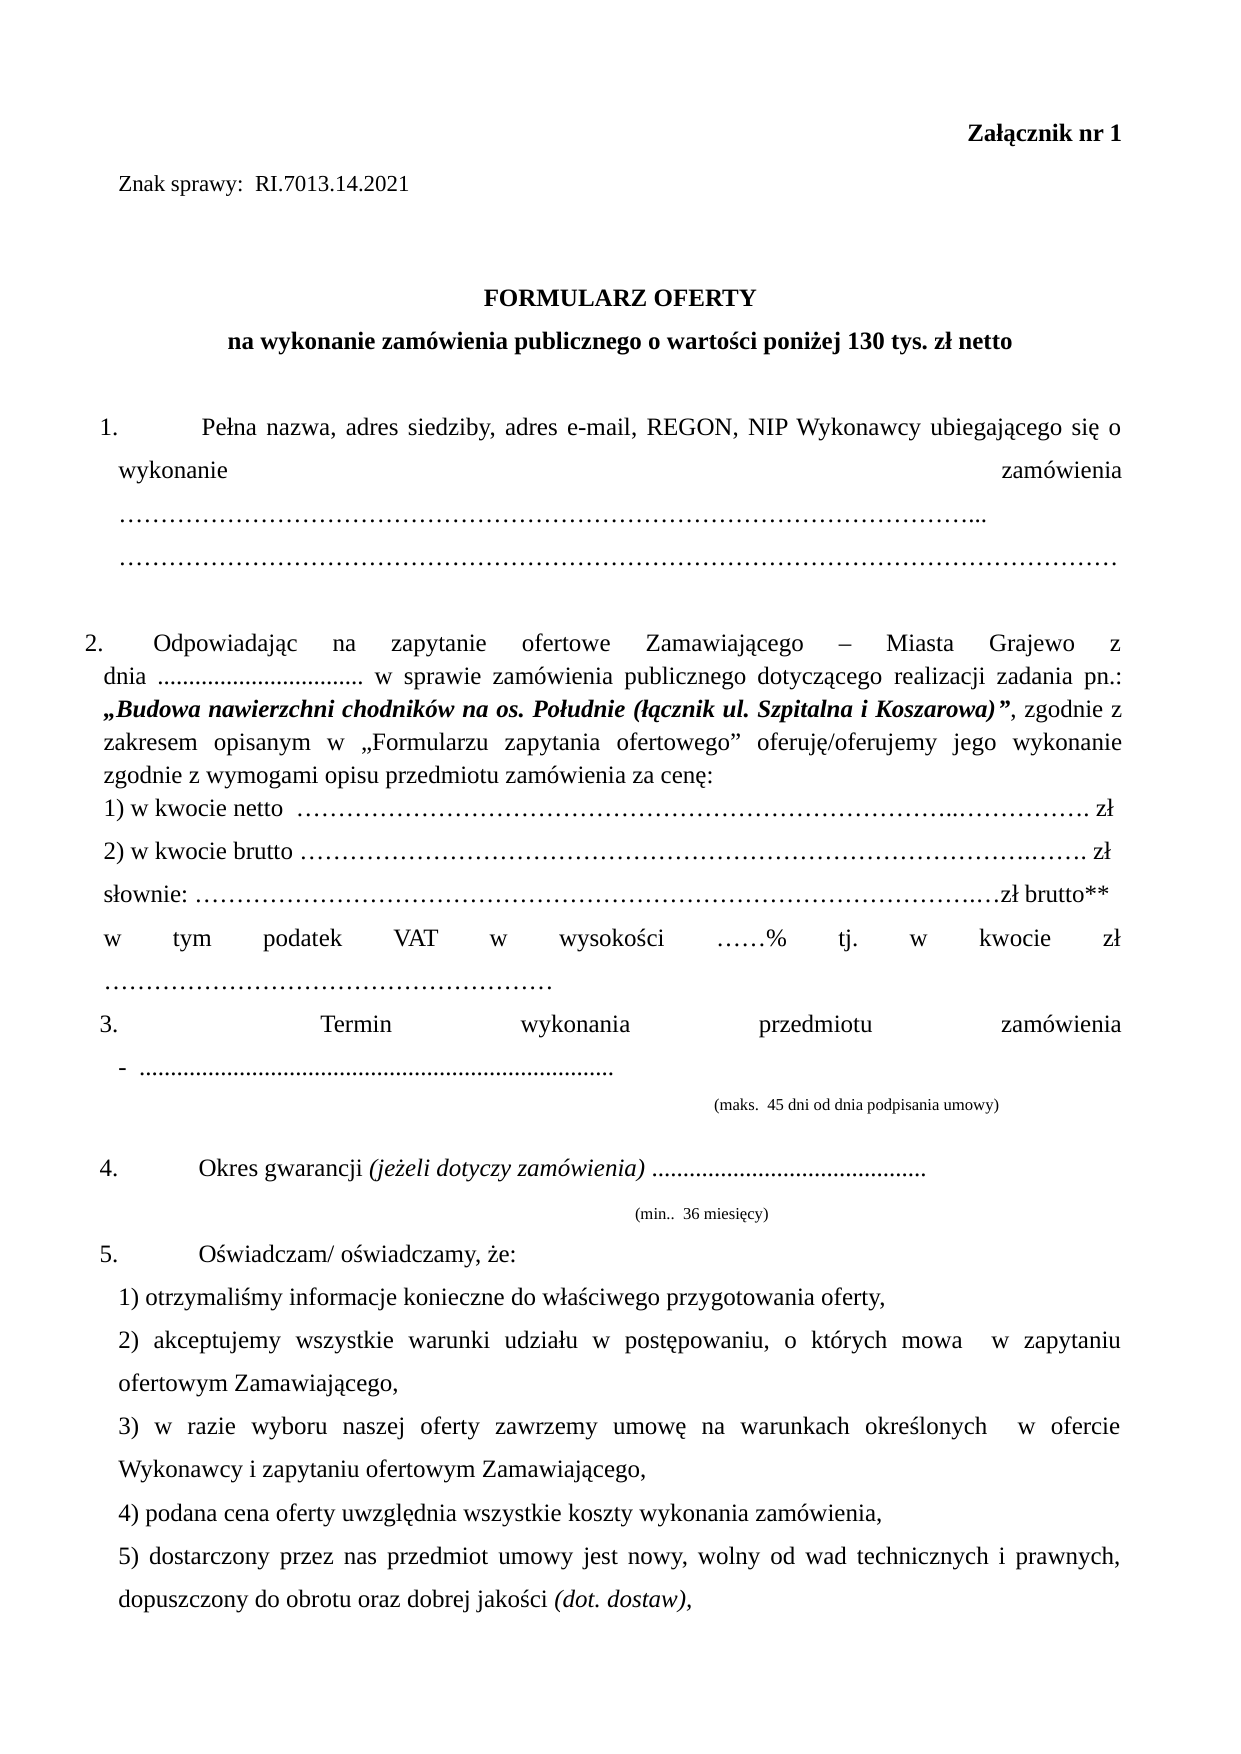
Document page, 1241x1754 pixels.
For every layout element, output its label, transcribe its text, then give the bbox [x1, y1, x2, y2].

text (maks. 45 dni od dnia podpisania umowy) [118, 1095, 1122, 1114]
text Załącznik nr 1 [118, 118, 1122, 147]
text ………………………………………………………………………………………………………… [118, 542, 1122, 571]
list Okres gwarancji (jeżeli dotyczy zamówienia) ............................................ [118, 1153, 1122, 1181]
text 2) w kwocie brutto …………………………………………………………………………….……. zł [103, 836, 1122, 865]
text na wykonanie zamówienia publicznego o wartości poniżej 130 tys. zł netto [118, 326, 1122, 355]
text słownie: ………………………………………………………………………………….…zł brutto** [103, 879, 1122, 908]
text FORMULARZ OFERTY [118, 283, 1122, 312]
text w tym podatek VAT w wysokości ……% tj. w kwocie zł ……………………………………………… [103, 923, 1122, 994]
text 1) otrzymaliśmy informacje konieczne do właściwego przygotowania oferty, [118, 1282, 1122, 1311]
list Odpowiadając na zapytanie ofertowe Zamawiającego – Miasta Grajewo z dnia ................................. w sprawie zamówienia publicznego dotyczącego realizacji zadania pn.: „Budowa nawierzchni chodników na os. Południe (łącznik ul. Szpitalna i Koszarowa)”, zgodnie z zakresem opisanym w „Formularzu zapytania ofertowego” oferuję/oferujemy jego wykonanie zgodnie z wymogami opisu przedmiotu zamówienia za cenę: [103, 628, 1122, 789]
text 4) podana cena oferty uwzględnia wszystkie koszty wykonania zamówienia, [118, 1498, 1122, 1526]
text 2) akceptujemy wszystkie warunki udziału w postępowaniu, o których mowa w zapytaniu ofertowym Zamawiającego, [118, 1325, 1122, 1397]
list Pełna nazwa, adres siedziby, adres e-mail, REGON, NIP Wykonawcy ubiegającego się o wykonanie zamówienia …………………………………………………………………………………………... [118, 412, 1122, 527]
text (min.. 36 miesięcy) [118, 1196, 1122, 1224]
text 1) w kwocie netto ……………………………………………………………………..……………. zł [103, 793, 1122, 822]
list Oświadczam/ oświadczamy, że: [118, 1239, 1122, 1268]
text 3) w razie wyboru naszej oferty zawrzemy umowę na warunkach określonych w ofercie Wykonawcy i zapytaniu ofertowym Zamawiającego, [118, 1411, 1122, 1483]
text 5) dostarczony przez nas przedmiot umowy jest nowy, wolny od wad technicznych i prawnych, dopuszczony do obrotu oraz dobrej jakości (dot. dostaw), [118, 1541, 1122, 1613]
text Znak sprawy: RI.7013.14.2021 [118, 171, 1122, 197]
list Termin wykonania przedmiotu zamówienia - ............................................................................ [118, 1009, 1122, 1081]
